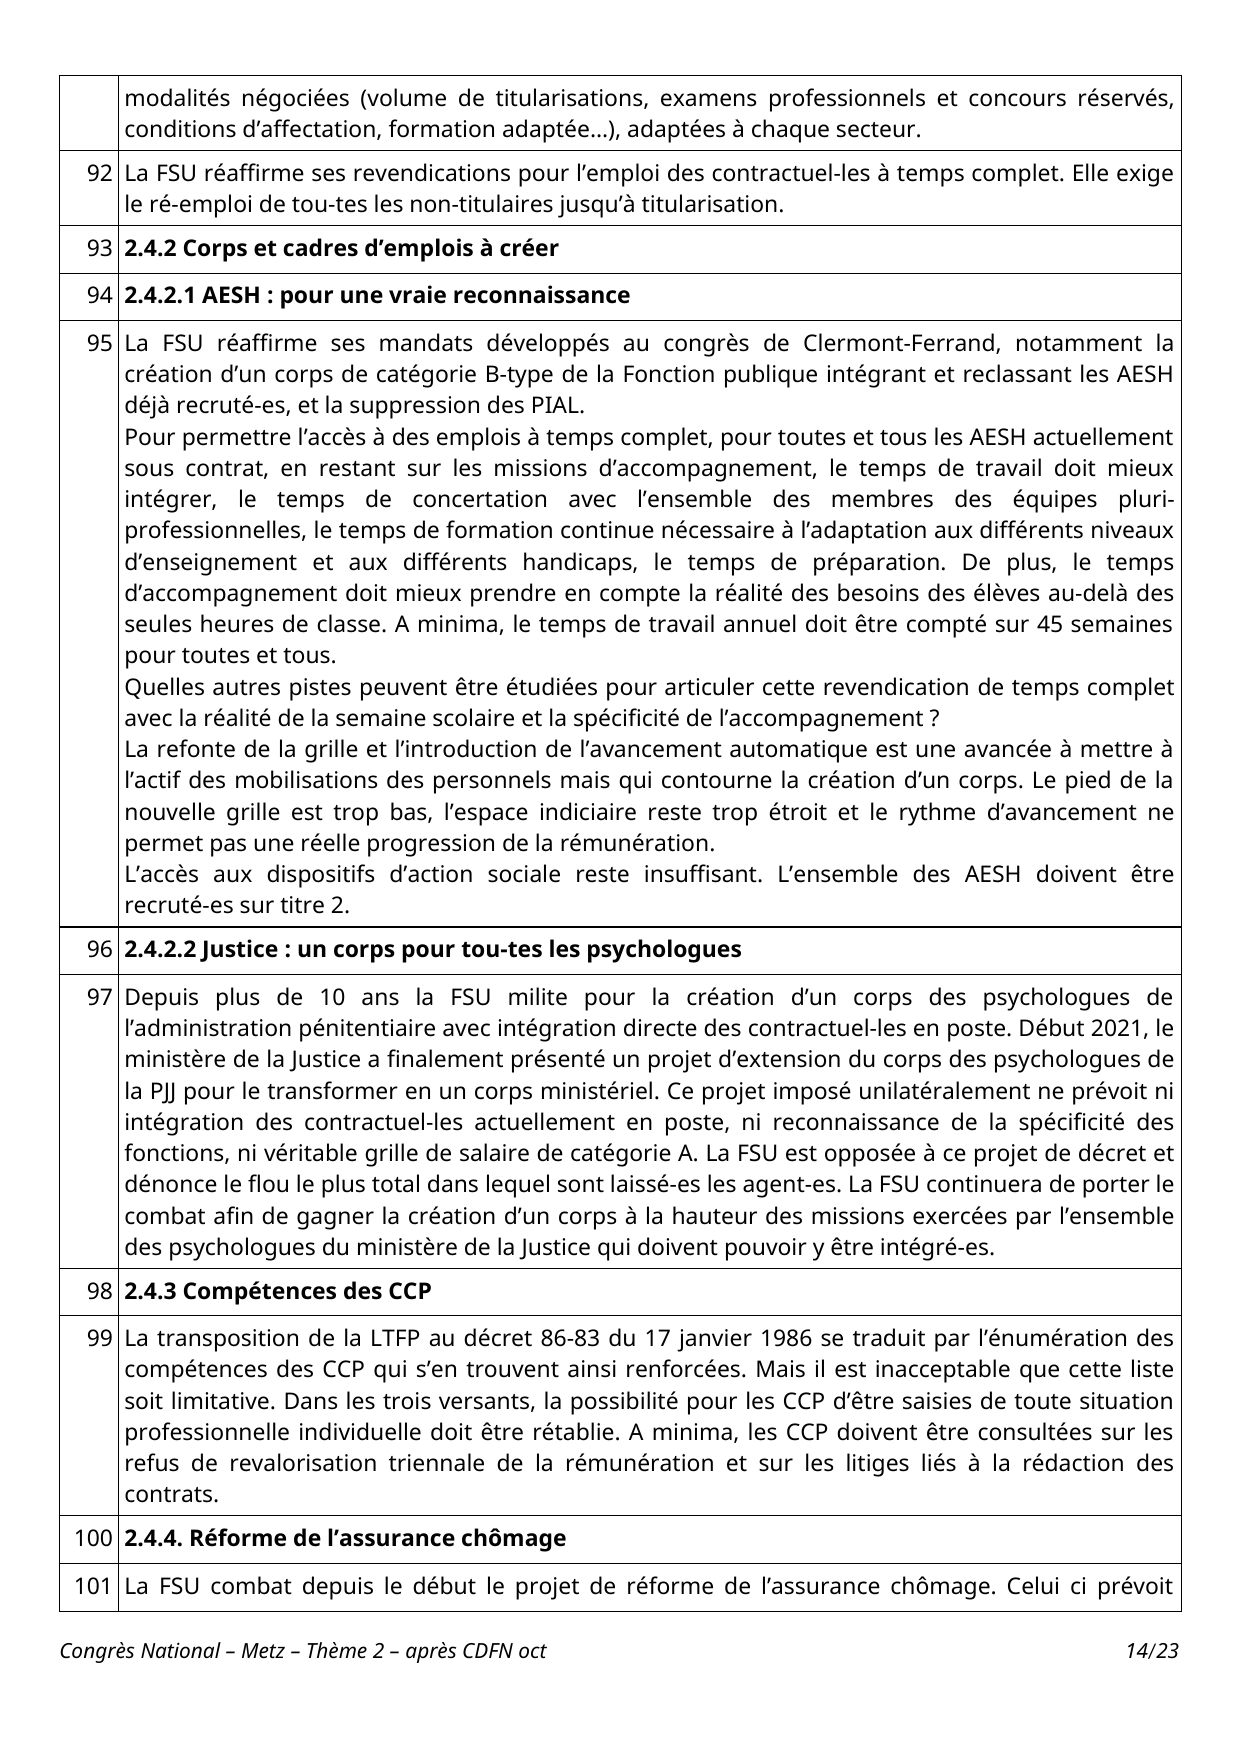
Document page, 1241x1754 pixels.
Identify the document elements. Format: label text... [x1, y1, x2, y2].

table_cell 2.4.2.1 AESH : pour une vraie reconnaissance [119, 274, 1181, 320]
table_cell Depuis plus de 10 ans la FSU milite pour la création d’un corps des psychologues de l’administration pénitentiaire avec intégration directe des contractuel-les en poste. Début 2021, le ministère de la Justice a finalement présenté un projet d’extension du corps des psychologues de la PJJ pour le transformer en un corps ministériel. Ce projet imposé unilatéralement ne prévoit ni intégration des contractuel-les actuellement en poste, ni reconnaissance de la spécificité des fonctions, ni véritable grille de salaire de catégorie A. La FSU est opposée à ce projet de décret et dénonce le flou le plus total dans lequel sont laissé-es les agent-es. La FSU continuera de porter le combat afin de gagner la création d’un corps à la hauteur des missions exercées par l’ensemble des psychologues du ministère de la Justice qui doivent pouvoir y être intégré-es. [119, 975, 1181, 1268]
table_cell 2.4.2 Corps et cadres d’emplois à créer [119, 226, 1181, 273]
table_cell La FSU réaffirme ses mandats développés au congrès de Clermont-Ferrand, notamment la création d’un corps de catégorie B-type de la Fonction publique intégrant et reclassant les AESH déjà recruté-es, et la suppression des PIAL. Pour permettre l’accès à des emplois à temps complet, pour toutes et tous les AESH actuellement sous contrat, en restant sur les missions d’accompagnement, le temps de travail doit mieux intégrer, le temps de concertation avec l’ensemble des membres des équipes pluri-professionnelles, le temps de formation continue nécessaire à l’adaptation aux différents niveaux d’enseignement et aux différents handicaps, le temps de préparation. De plus, le temps d’accompagnement doit mieux prendre en compte la réalité des besoins des élèves au-delà des seules heures de classe. A minima, le temps de travail annuel doit être compté sur 45 semaines pour toutes et tous. Quelles autres pistes peuvent être étudiées pour articuler cette revendication de temps complet avec la réalité de la semaine scolaire et la spécificité de l’accompagnement ? La refonte de la grille et l’introduction de l’avancement automatique est une avancée à mettre à l’actif des mobilisations des personnels mais qui contourne la création d’un corps. Le pied de la nouvelle grille est trop bas, l’espace indiciaire reste trop étroit et le rythme d’avancement ne permet pas une réelle progression de la rémunération. L’accès aux dispositifs d’action sociale reste insuffisant. L’ensemble des AESH doivent être recruté-es sur titre 2. [119, 321, 1181, 926]
table_cell 92 [60, 151, 118, 225]
table_cell 95 [60, 321, 118, 926]
table_cell La FSU combat depuis le début le projet de réforme de l’assurance chômage. Celui ci prévoit [119, 1564, 1181, 1611]
table_cell 2.4.3 Compétences des CCP [119, 1269, 1181, 1315]
table_cell 99 [60, 1316, 118, 1515]
table_cell La FSU réaffirme ses revendications pour l’emploi des contractuel-les à temps complet. Elle exige le ré-emploi de tou-tes les non-titulaires jusqu’à titularisation. [119, 151, 1181, 225]
table_cell 96 [60, 928, 118, 974]
table_cell 94 [60, 274, 118, 320]
table_cell 93 [60, 226, 118, 273]
table_cell [60, 76, 118, 150]
table_cell 101 [60, 1564, 118, 1611]
table_cell 98 [60, 1269, 118, 1315]
table_cell 2.4.4. Réforme de l’assurance chômage [119, 1516, 1181, 1563]
table_cell modalités négociées (volume de titularisations, examens professionnels et concours réservés, conditions d’affectation, formation adaptée…), adaptées à chaque secteur. [119, 76, 1181, 150]
table_cell 97 [60, 975, 118, 1268]
table_cell La transposition de la LTFP au décret 86-83 du 17 janvier 1986 se traduit par l’énumération des compétences des CCP qui s’en trouvent ainsi renforcées. Mais il est inacceptable que cette liste soit limitative. Dans les trois versants, la possibilité pour les CCP d’être saisies de toute situation professionnelle individuelle doit être rétablie. A minima, les CCP doivent être consultées sur les refus de revalorisation triennale de la rémunération et sur les litiges liés à la rédaction des contrats. [119, 1316, 1181, 1515]
table_cell 2.4.2.2 Justice : un corps pour tou-tes les psychologues [119, 928, 1181, 974]
table_cell 100 [60, 1516, 118, 1563]
